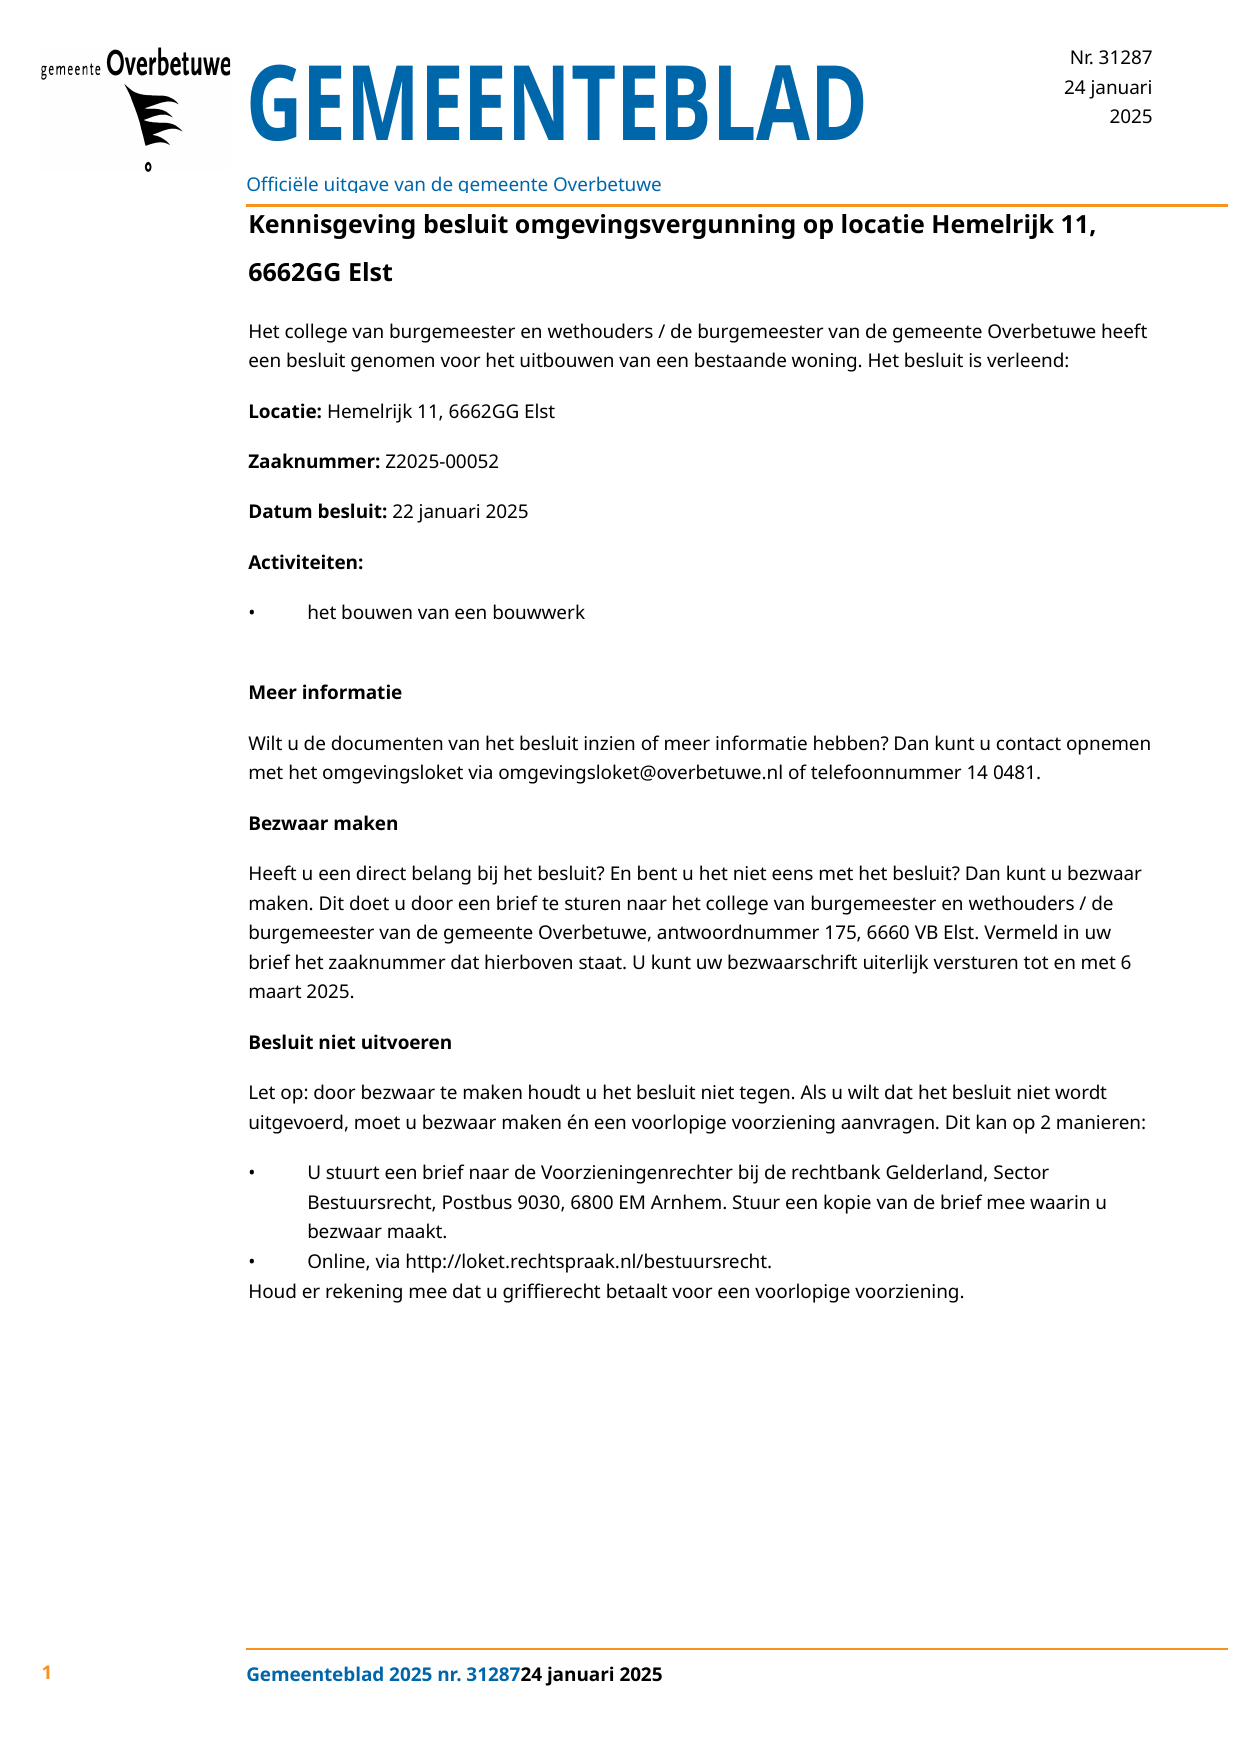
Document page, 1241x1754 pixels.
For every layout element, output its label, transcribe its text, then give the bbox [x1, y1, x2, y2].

text Besluit niet uitvoeren [248, 1029, 1152, 1055]
text Let op: door bezwaar te maken houdt u het besluit niet tegen. Als u wilt dat het besluit niet wordt uitgevoerd, moet u bezwaar maken én een voorlopige voorziening aanvragen. Dit kan op 2 manieren: [248, 1079, 1152, 1135]
text Meer informatie [248, 679, 1152, 705]
text Locatie: Hemelrijk 11, 6662GG Elst [248, 398, 1152, 424]
text Zaaknummer: Z2025-00052 [248, 448, 1152, 474]
list Online, via http://loket.rechtspraak.nl/bestuursrecht. [248, 1248, 1152, 1274]
text Datum besluit: 22 januari 2025 [248, 499, 1152, 524]
text Heeft u een direct belang bij het besluit? En bent u het niet eens met het besluit? Dan kunt u bezwaar maken. Dit doet u door een brief te sturen naar het college van burgemeester en wethouders / de burgemeester van de gemeente Overbetuwe, antwoordnummer 175, 6660 VB Elst. Vermeld in uw brief het zaaknummer dat hierboven staat. U kunt uw bezwaarschrift uiterlijk versturen tot en met 6 maart 2025. [248, 860, 1152, 1004]
picture [41, 47, 231, 172]
text Wilt u de documenten van het besluit inzien of meer informatie hebben? Dan kunt u contact opnemen met het omgevingsloket via omgevingsloket@overbetuwe.nl of telefoonnummer 14 0481. [248, 730, 1152, 785]
list het bouwen van een bouwwerk [248, 599, 1152, 625]
text Houd er rekening mee dat u griffierecht betaalt voor een voorlopige voorziening. [248, 1278, 1152, 1304]
text Bezwaar maken [248, 810, 1152, 836]
text Kennisgeving besluit omgevingsvergunning op locatie Hemelrijk 11, 6662GG Elst [248, 207, 1152, 288]
text Activiteiten: [248, 549, 1152, 575]
text Het college van burgemeester en wethouders / de burgemeester van de gemeente Overbetuwe heeft een besluit genomen voor het uitbouwen van een bestaande woning. Het besluit is verleend: [248, 318, 1152, 373]
list U stuurt een brief naar de Voorzieningenrechter bij de rechtbank Gelderland, Sector Bestuursrecht, Postbus 9030, 6800 EM Arnhem. Stuur een kopie van de brief mee waarin u bezwaar maakt. [248, 1159, 1152, 1244]
